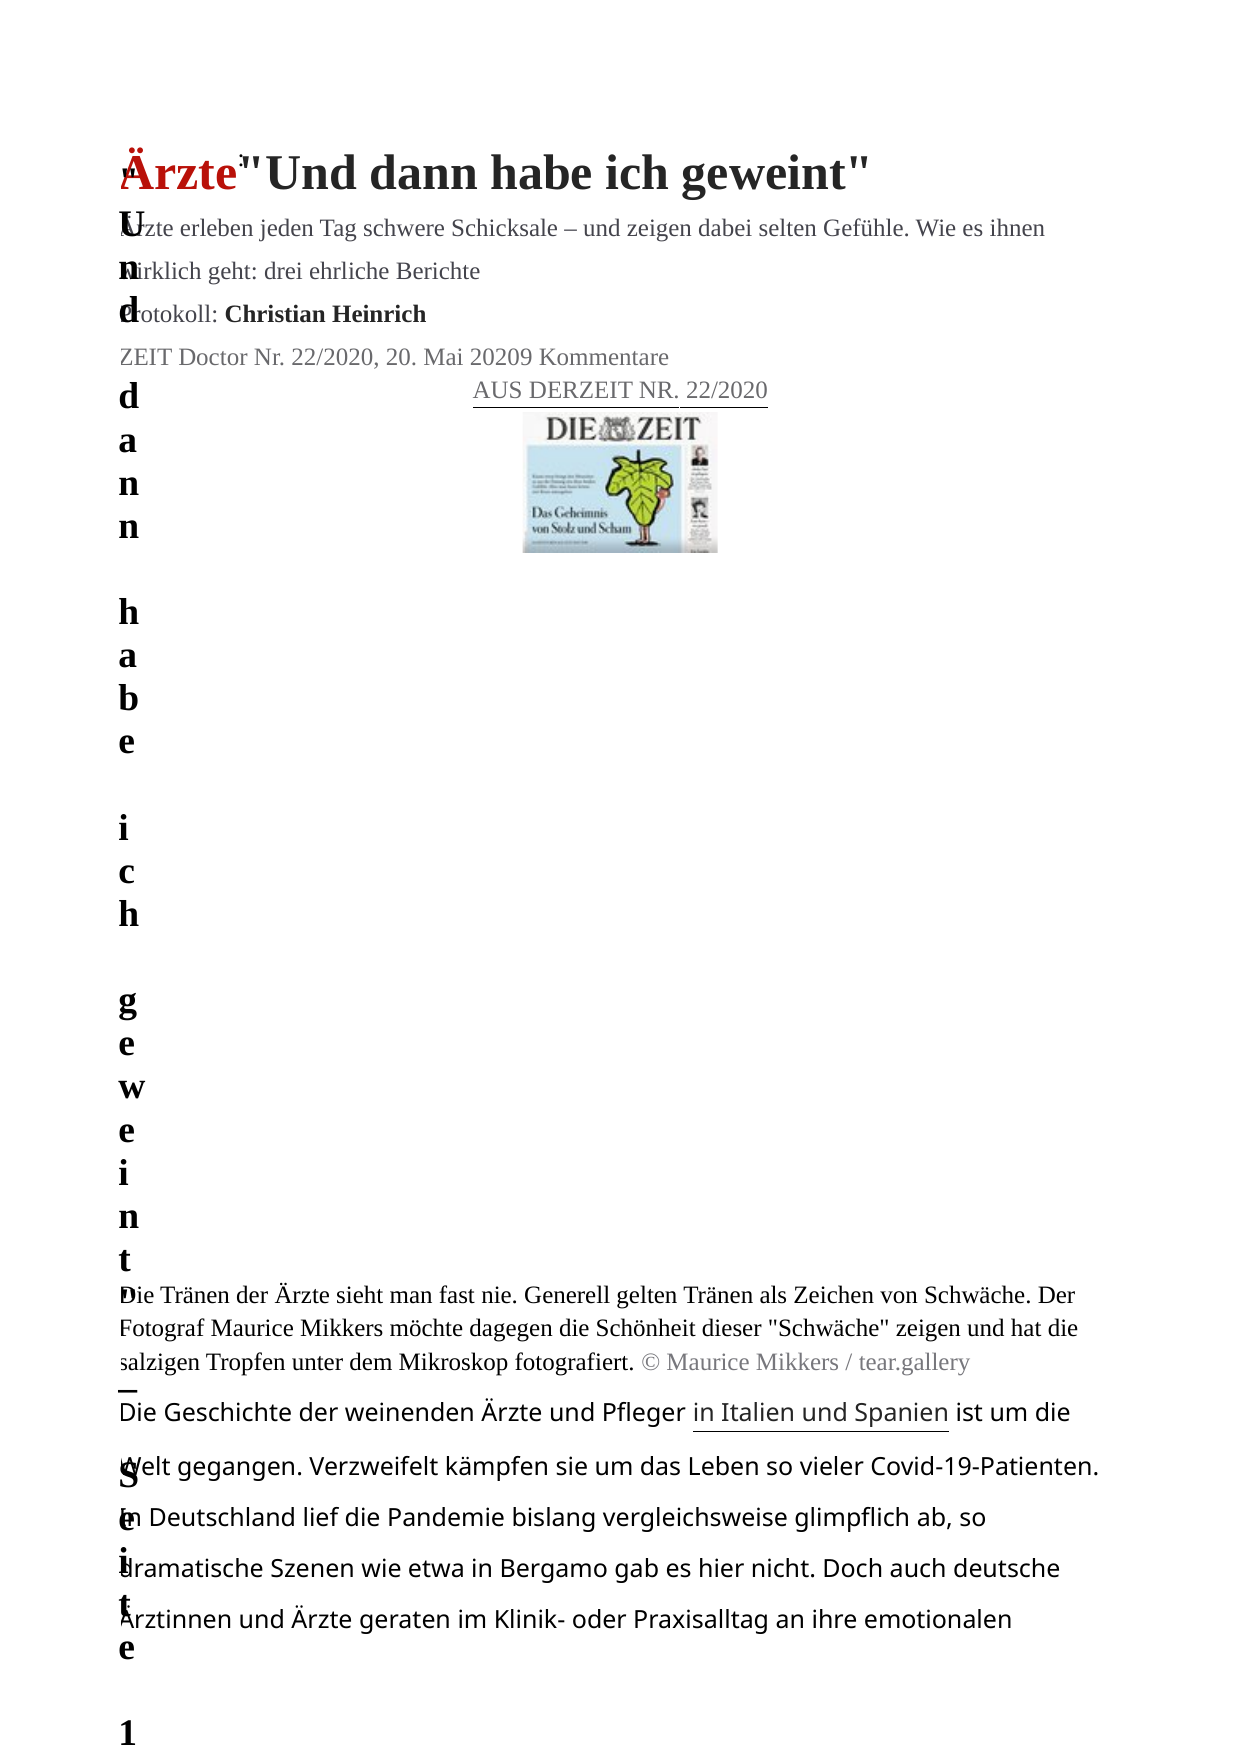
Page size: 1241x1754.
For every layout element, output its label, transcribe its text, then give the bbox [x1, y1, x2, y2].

text Die Geschichte der weinenden Ärzte und Pfleger in Italien und Spanien ist um die Welt gegangen. Verzweifelt kämpfen sie um das Leben so vieler Covid-19-Patienten. In Deutschland lief die Pandemie bislang vergleichsweise glimpflich ab, so dramatische Szenen wie etwa in Bergamo gab es hier nicht. Doch auch deutsche Ärztinnen und Ärzte geraten im Klinik- oder Praxisalltag an ihre emotionalen [121, 1394, 1122, 1635]
text AUS DERZEIT NR. 22/2020 [121, 376, 1122, 407]
text Die Tränen der Ärzte sieht man fast nie. Generell gelten Tränen als Zeichen von Schwäche. Der Fotograf Maurice Mikkers möchte dagegen die Schönheit dieser "Schwäche" zeigen und hat die salzigen Tropfen unter dem Mikroskop fotografiert. © Maurice Mikkers /​ tear.gallery [121, 1281, 1122, 1375]
text Ärzte erleben jeden Tag schwere Schicksale – und zeigen dabei selten Gefühle. Wie es ihnen wirklich geht: drei ehrliche Berichte [121, 213, 1122, 285]
text Protokoll: Christian Heinrich [121, 299, 1122, 328]
subtitle Ärzte"Und dann habe ich geweint" [121, 143, 1122, 201]
text ZEIT Doctor Nr. 22/2020, 20. Mai 20209 Kommentare [121, 342, 1122, 371]
picture [522, 412, 718, 553]
